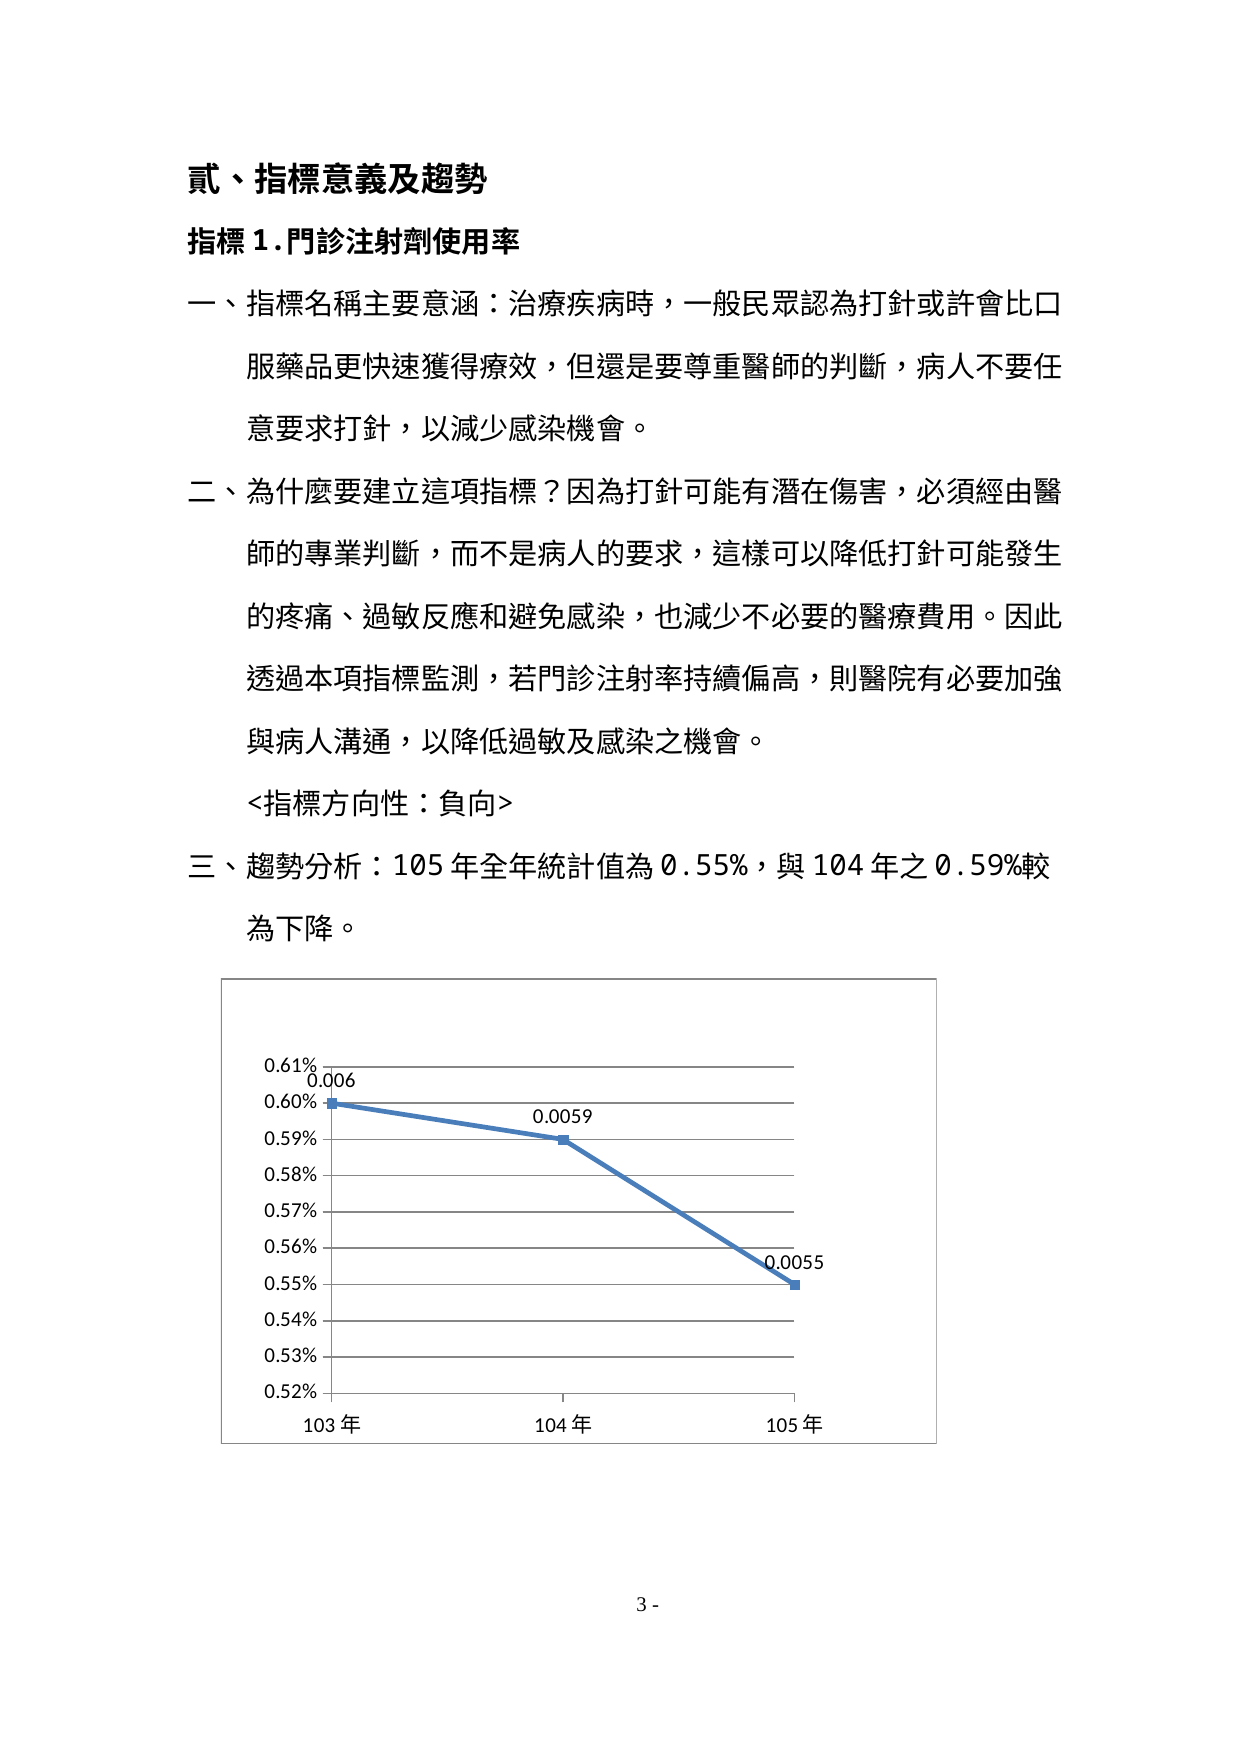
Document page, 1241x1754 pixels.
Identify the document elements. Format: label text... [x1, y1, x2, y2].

text 一、指標名稱主要意涵：治療疾病時，一般民眾認為打針或許會比口服藥品更快速獲得療效，但還是要尊重醫師的判斷，病人不要任意要求打針，以減少感染機會。 [187, 260, 1078, 448]
text <指標方向性：負向> [202, 760, 1078, 823]
text 二、為什麼要建立這項指標？因為打針可能有潛在傷害，必須經由醫師的專業判斷，而不是病人的要求，這樣可以降低打針可能發生的疼痛、過敏反應和避免感染，也減少不必要的醫療費用。因此透過本項指標監測，若門診注射率持續偏高，則醫院有必要加強與病人溝通，以降低過敏及感染之機會。 [187, 448, 1078, 760]
text 指標1.門診注射劑使用率 [187, 198, 1078, 260]
subtitle 貳、指標意義及趨勢 [187, 135, 1107, 198]
text 三、趨勢分析：105年全年統計值為0.55%，與104年之0.59%較為下降。 [187, 823, 1078, 948]
